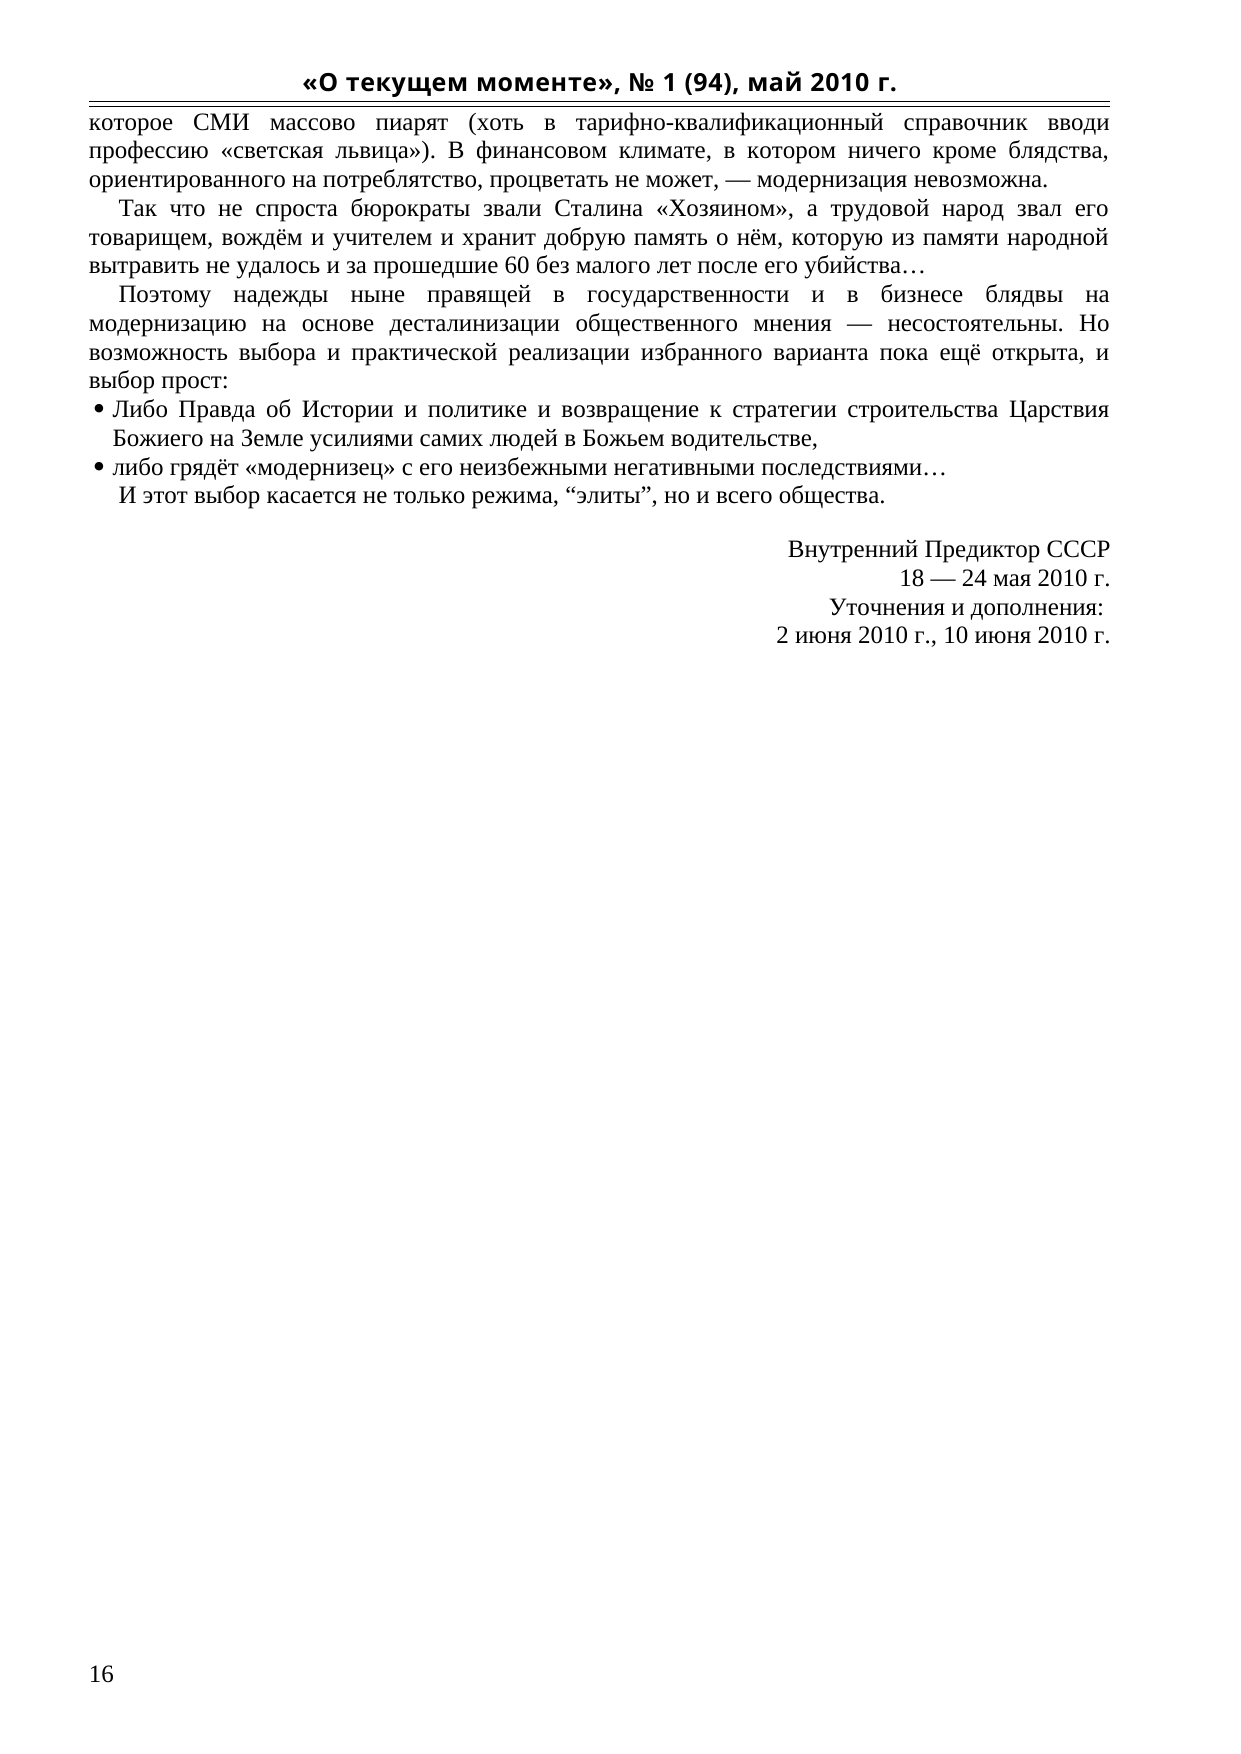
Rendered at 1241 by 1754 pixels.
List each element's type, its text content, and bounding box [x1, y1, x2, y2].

text Поэтому надежды ныне правящей в государственности и в бизнесе блядвы на модернизацию на основе десталинизации общественного мнения — несостоятельны. Но возможность выбора и практической реализации избранного варианта пока ещё открыта, и выбор прост: [89, 279, 1110, 394]
text которое СМИ массово пиарят (хоть в тарифно-квалификационный справочник вводи профессию «светская львица»). В финансовом климате, в котором ничего кроме блядства, ориентированного на потреблятство, процветать не может, — модернизация невозможна. [89, 107, 1110, 193]
text И этот выбор касается не только режима, “элиты”, но и всего общества. [89, 480, 1110, 509]
list либо грядёт «модернизец» с его неизбежными негативными последствиями… [94, 452, 1110, 480]
text Так что не спроста бюрократы звали Сталина «Хозяином», а трудовой народ звал его товарищем, вождём и учителем и хранит добрую память о нём, которую из памяти народной вытравить не удалось и за прошедшие 60 без малого лет после его убийства… [89, 193, 1110, 279]
text Внутренний Предиктор СССР 18 — 24 мая 2010 г. Уточнения и дополнения: 2 июня 2010 г., 10 июня 2010 г. [89, 534, 1110, 649]
list Либо Правда об Истории и политике и возвращение к стратегии строительства Царствия Божиего на Земле усилиями самих людей в Божьем водительстве, [94, 394, 1110, 452]
